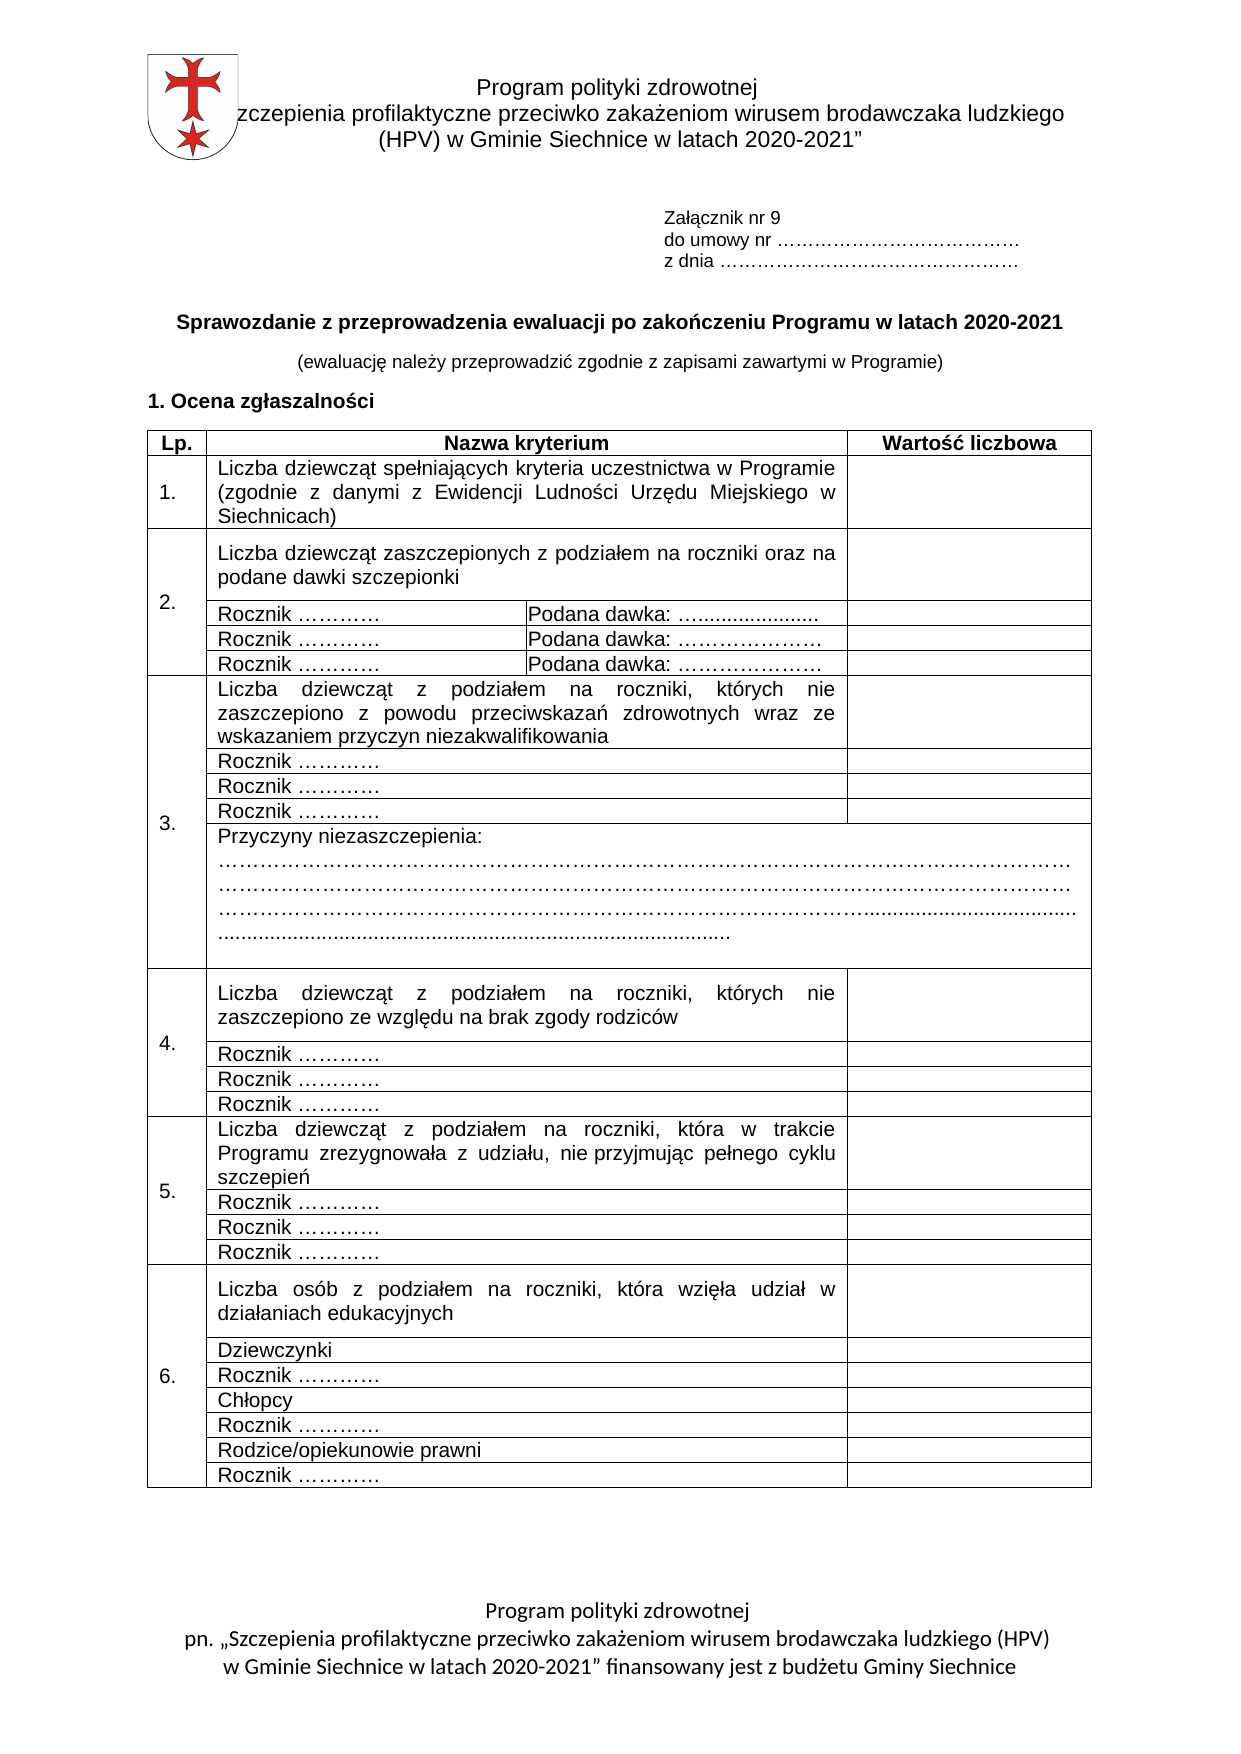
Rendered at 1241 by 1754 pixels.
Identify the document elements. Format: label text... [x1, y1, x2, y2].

table_cell [848, 676, 1091, 748]
table_cell Rodzice/opiekunowie prawni [207, 1438, 847, 1462]
table_cell [848, 1215, 1091, 1239]
table_cell [848, 529, 1091, 600]
table_cell 6. [148, 1265, 206, 1487]
table_cell Podana dawka: ………………… [527, 651, 847, 675]
table_cell [848, 1438, 1091, 1462]
table_cell Rocznik ………… [207, 1215, 847, 1239]
table_cell Rocznik ………… [207, 1190, 847, 1214]
table_cell [848, 1190, 1091, 1214]
table_cell Podana dawka: ………………… [527, 626, 847, 650]
table_cell Dziewczynki [207, 1338, 847, 1362]
table_cell Rocznik ………… [207, 651, 526, 675]
table_cell 1. [148, 456, 206, 527]
table_cell Podana dawka: …..................... [527, 601, 847, 625]
table_cell [848, 1265, 1091, 1337]
table_cell Chłopcy [207, 1388, 847, 1412]
text Załącznik nr 9 [590, 207, 1093, 229]
table_cell [848, 1463, 1091, 1487]
table_cell [848, 1413, 1091, 1437]
table_cell [848, 1240, 1091, 1264]
table_header Lp. [148, 431, 206, 454]
table_header Nazwa kryterium [207, 431, 847, 454]
table_cell Rocznik ………… [207, 1363, 847, 1387]
table_header Wartość liczbowa [848, 431, 1091, 454]
table_cell Rocznik ………… [207, 1240, 847, 1264]
table_cell Rocznik ………… [207, 601, 526, 625]
table_cell 2. [148, 529, 206, 675]
table_cell [848, 749, 1091, 773]
table_cell Liczba dziewcząt z podziałem na roczniki, których nie zaszczepiono ze względu na brak zgody rodziców [207, 969, 847, 1041]
table_cell Liczba dziewcząt z podziałem na roczniki, która w trakcie Programu zrezygnowała z udziału, nie przyjmując pełnego cyklu szczepień [207, 1117, 847, 1189]
table_cell Rocznik ………… [207, 1413, 847, 1437]
table_cell [848, 1092, 1091, 1116]
table_cell [848, 456, 1091, 527]
table_cell [848, 969, 1091, 1041]
table_cell 3. [148, 676, 206, 968]
table_cell [848, 1117, 1091, 1189]
table_cell Liczba dziewcząt zaszczepionych z podziałem na roczniki oraz na podane dawki szczepionki [207, 529, 847, 600]
table_cell Rocznik ………… [207, 774, 847, 798]
text (ewaluację należy przeprowadzić zgodnie z zapisami zawartymi w Programie) [148, 351, 1093, 372]
text Sprawozdanie z przeprowadzenia ewaluacji po zakończeniu Programu w latach 2020-2021 [148, 310, 1093, 334]
text 1. Ocena zgłaszalności [148, 389, 1093, 413]
table_cell [848, 626, 1091, 650]
table_cell [848, 1338, 1091, 1362]
table_cell [848, 774, 1091, 798]
table_cell Liczba dziewcząt spełniających kryteria uczestnictwa w Programie (zgodnie z danymi z Ewidencji Ludności Urzędu Miejskiego w Siechnicach) [207, 456, 847, 527]
table_cell Liczba dziewcząt z podziałem na roczniki, których nie zaszczepiono z powodu przeciwskazań zdrowotnych wraz ze wskazaniem przyczyn niezakwalifikowania [207, 676, 847, 748]
table_cell [848, 1388, 1091, 1412]
table_cell Rocznik ………… [207, 1463, 847, 1487]
table_cell [848, 1067, 1091, 1091]
table_cell 5. [148, 1117, 206, 1264]
table_cell Rocznik ………… [207, 1092, 847, 1116]
text do umowy nr ………………………………… [590, 229, 1093, 250]
table_cell Rocznik ………… [207, 1042, 847, 1066]
table_cell [848, 651, 1091, 675]
table_cell [848, 601, 1091, 625]
table_cell Rocznik ………… [207, 799, 847, 823]
table_cell Rocznik ………… [207, 1067, 847, 1091]
table_cell 4. [148, 969, 206, 1116]
table_cell [848, 1042, 1091, 1066]
table_cell [848, 1363, 1091, 1387]
table_cell Przyczyny niezaszczepienia: …………………………………………………………………………………………………………………………………………………………………………………………………………………………………………………………………………………………………………….............................................................................................................................. [207, 824, 1091, 968]
text z dnia ………………………………………… [590, 250, 1093, 272]
table_cell Rocznik ………… [207, 749, 847, 773]
table_cell Liczba osób z podziałem na roczniki, która wzięła udział w działaniach edukacyjnych [207, 1265, 847, 1337]
table_cell Rocznik ………… [207, 626, 526, 650]
table_cell [848, 799, 1091, 823]
